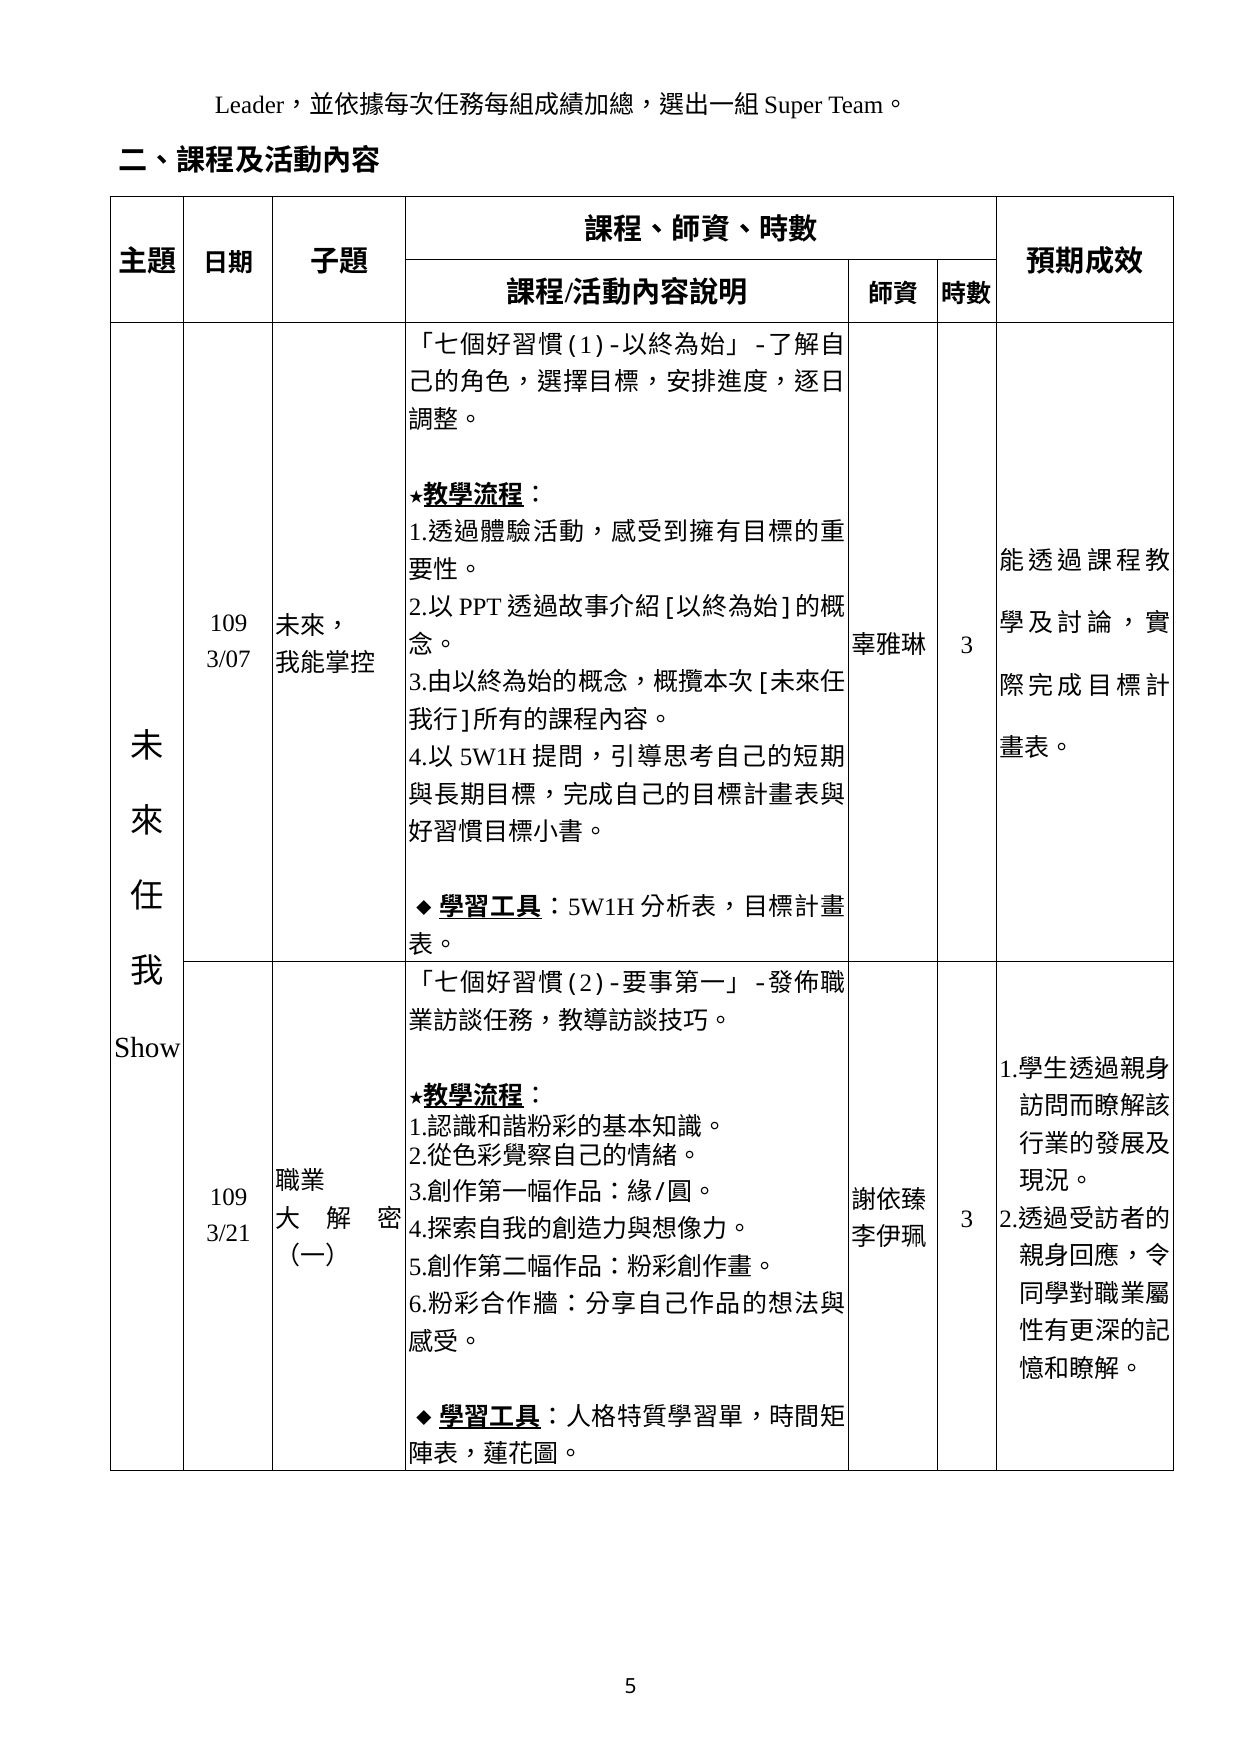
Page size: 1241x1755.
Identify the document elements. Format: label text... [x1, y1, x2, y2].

table_cell 3 [938, 962, 996, 1470]
table_header 日期 [184, 197, 272, 322]
table_header 預期成效 [997, 197, 1173, 322]
table_cell 課程/活動內容說明 [406, 260, 848, 322]
table_cell 「七個好習慣(1)-以終為始」-了解自己的角色，選擇目標，安排進度，逐日調整。 ★教學流程： 1.透過體驗活動，感受到擁有目標的重要性。 2.以PPT透過故事介紹[以終為始]的概念。 3.由以終為始的概念，概攬本次[未來任我行]所有的課程內容。 4.以5W1H提問，引導思考自己的短期與長期目標，完成自己的目標計畫表與好習慣目標小書。 ◆學習工具：5W1H分析表，目標計畫表。 [406, 323, 848, 961]
table_cell 能透過課程教學及討論，實際完成目標計畫表。 [997, 323, 1173, 961]
table_cell 未來， 我能掌控 [273, 323, 405, 961]
table_cell 3 [938, 323, 996, 961]
list Leader，並依據每次任務每組成績加總，選出一組Super Team。 [177, 84, 1165, 121]
table_cell 師資 [849, 260, 937, 322]
table_cell 職業 大解密（一） [273, 962, 405, 1470]
table_header 子題 [273, 197, 405, 322]
table_cell 時數 [938, 260, 996, 322]
table_cell 1.學生透過親身訪問而瞭解該行業的發展及現況。 2.透過受訪者的親身回應，令同學對職業屬性有更深的記憶和瞭解。 [997, 962, 1173, 1470]
table_header 主題 [111, 197, 183, 322]
table_cell 辜雅琳 [849, 323, 937, 961]
table_cell 未 來 任 我 Show [111, 323, 183, 1470]
table_cell 謝依臻 李伊珮 [849, 962, 937, 1470]
table_cell 「七個好習慣(2)-要事第一」-發佈職業訪談任務，教導訪談技巧。 ★教學流程： 1.認識和諧粉彩的基本知識。 2.從色彩覺察自己的情緒。 3.創作第一幅作品：緣/圓。 4.探索自我的創造力與想像力。 5.創作第二幅作品：粉彩創作畫。 6.粉彩合作牆：分享自己作品的想法與感受。 ◆學習工具：人格特質學習單，時間矩陣表，蓮花圖。 [406, 962, 848, 1470]
table_cell 109 3/07 [184, 323, 272, 961]
table_cell 109 3/21 [184, 962, 272, 1470]
text 二、課程及活動內容 [118, 140, 1165, 177]
table_header 課程、師資、時數 [406, 197, 996, 259]
